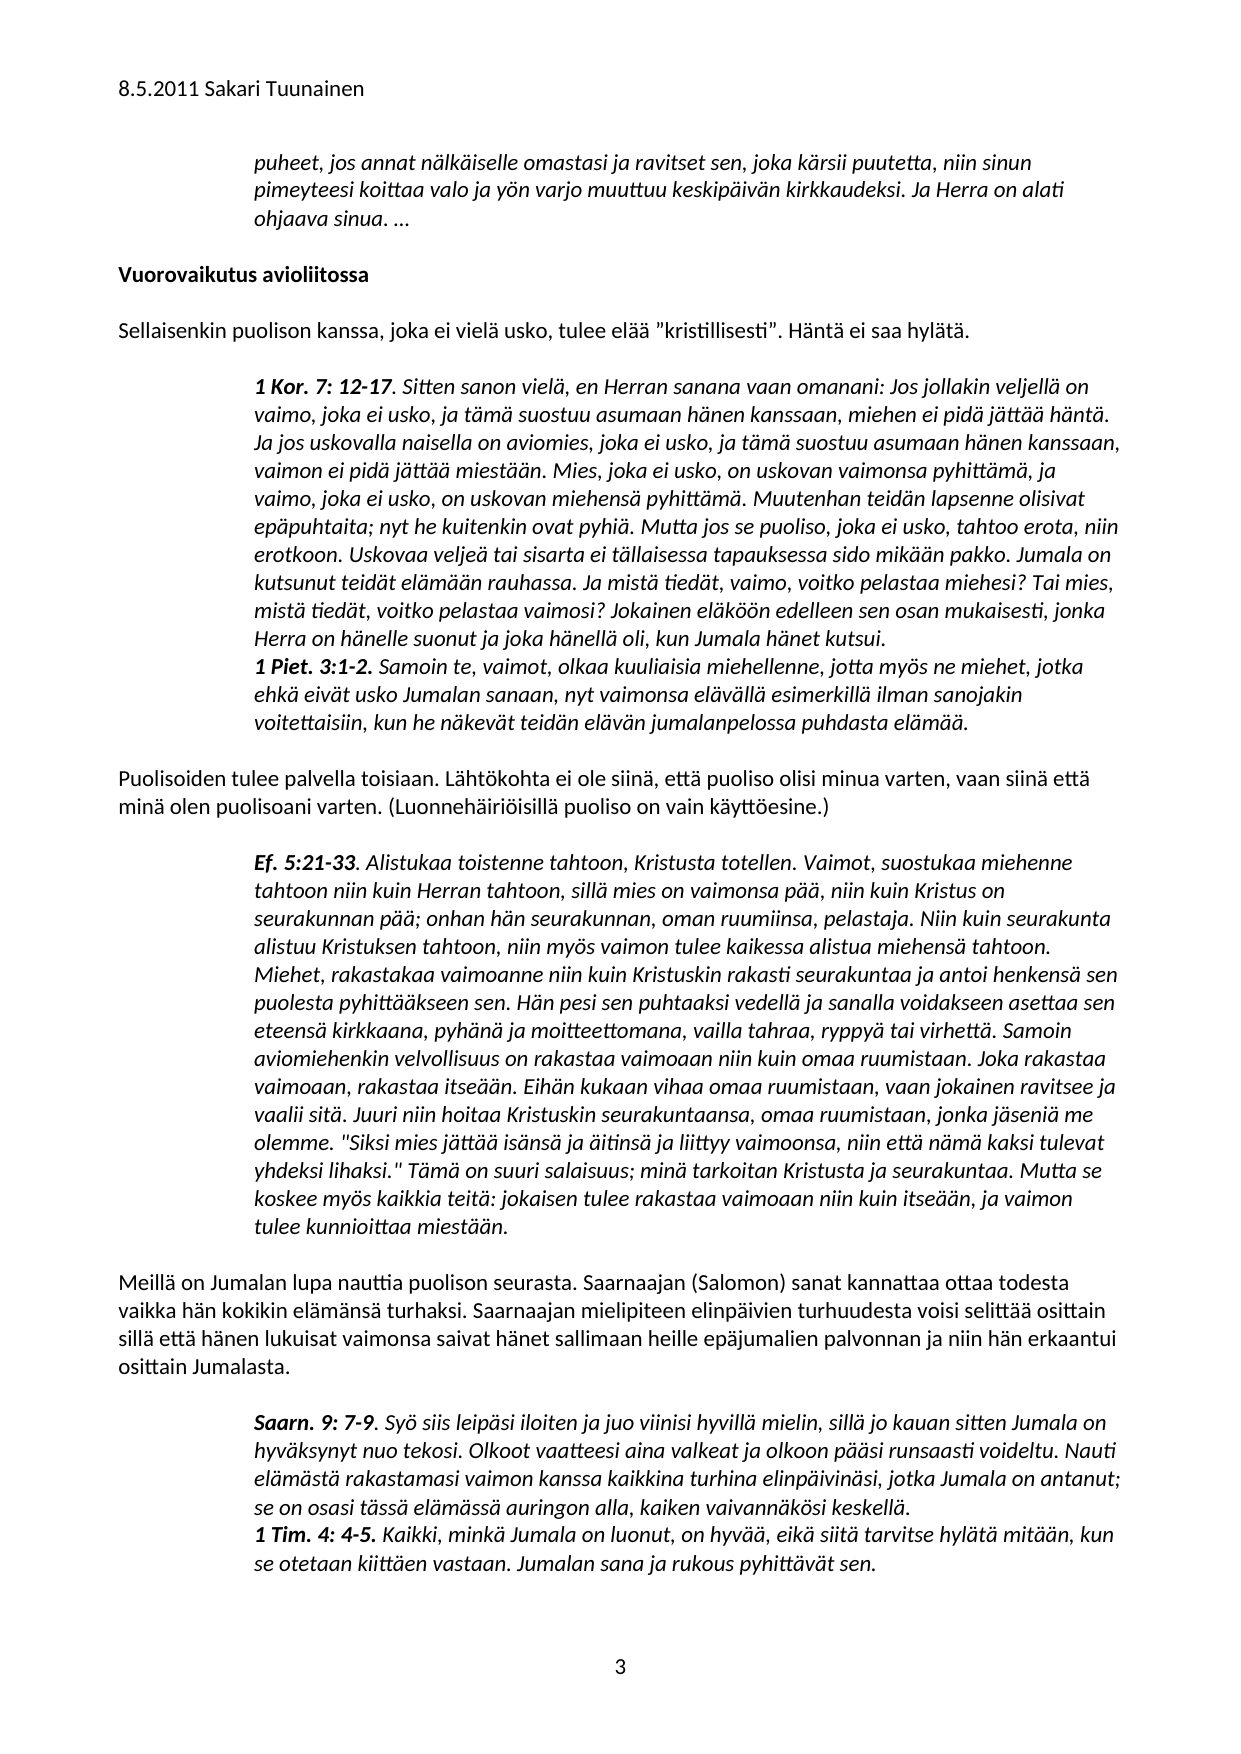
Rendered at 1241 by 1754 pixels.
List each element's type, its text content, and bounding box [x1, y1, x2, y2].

text Meillä on Jumalan lupa nauttia puolison seurasta. Saarnaajan (Salomon) sanat kannattaa ottaa todesta vaikka hän kokikin elämänsä turhaksi. Saarnaajan mielipiteen elinpäivien turhuudesta voisi selittää osittain sillä että hänen lukuisat vaimonsa saivat hänet sallimaan heille epäjumalien palvonnan ja niin hän erkaantui osittain Jumalasta. [118, 1268, 1122, 1381]
text Puolisoiden tulee palvella toisiaan. Lähtökohta ei ole siinä, että puoliso olisi minua varten, vaan siinä että minä olen puolisoani varten. (Luonnehäiriöisillä puoliso on vain käyttöesine.) [118, 764, 1122, 820]
text Sellaisenkin puolison kanssa, joka ei vielä usko, tulee elää ”kristillisesti”. Häntä ei saa hylätä. [118, 316, 1122, 344]
text Ef. 5:21-33. Alistukaa toistenne tahtoon, Kristusta totellen. Vaimot, suostukaa miehenne tahtoon niin kuin Herran tahtoon, sillä mies on vaimonsa pää, niin kuin Kristus on seurakunnan pää; onhan hän seurakunnan, oman ruumiinsa, pelastaja. Niin kuin seurakunta alistuu Kristuksen tahtoon, niin myös vaimon tulee kaikessa alistua miehensä tahtoon. Miehet, rakastakaa vaimoanne niin kuin Kristuskin rakasti seurakuntaa ja antoi henkensä sen puolesta pyhittääkseen sen. Hän pesi sen puhtaaksi vedellä ja sanalla voidakseen asettaa sen eteensä kirkkaana, pyhänä ja moitteettomana, vailla tahraa, ryppyä tai virhettä. Samoin aviomiehenkin velvollisuus on rakastaa vaimoaan niin kuin omaa ruumistaan. Joka rakastaa vaimoaan, rakastaa itseään. Eihän kukaan vihaa omaa ruumistaan, vaan jokainen ravitsee ja vaalii sitä. Juuri niin hoitaa Kristuskin seurakuntaansa, omaa ruumistaan, jonka jäseniä me olemme. "Siksi mies jättää isänsä ja äitinsä ja liittyy vaimoonsa, niin että nämä kaksi tulevat yhdeksi lihaksi." Tämä on suuri salaisuus; minä tarkoitan Kristusta ja seurakuntaa. Mutta se koskee myös kaikkia teitä: jokaisen tulee rakastaa vaimoaan niin kuin itseään, ja vaimon tulee kunnioittaa miestään. [254, 848, 1122, 1240]
text Vuorovaikutus avioliitossa [118, 260, 1122, 288]
text 1 Piet. 3:1-2. Samoin te, vaimot, olkaa kuuliaisia miehellenne, jotta myös ne miehet, jotka ehkä eivät usko Jumalan sanaan, nyt vaimonsa elävällä esimerkillä ilman sanojakin voitettaisiin, kun he näkevät teidän elävän jumalanpelossa puhdasta elämää. [254, 652, 1122, 736]
text puheet, jos annat nälkäiselle omastasi ja ravitset sen, joka kärsii puutetta, niin sinun pimeyteesi koittaa valo ja yön varjo muuttuu keskipäivän kirkkaudeksi. Ja Herra on alati ohjaava sinua. … [254, 148, 1122, 232]
text 1 Tim. 4: 4-5. Kaikki, minkä Jumala on luonut, on hyvää, eikä siitä tarvitse hylätä mitään, kun se otetaan kiittäen vastaan. Jumalan sana ja rukous pyhittävät sen. [254, 1521, 1122, 1577]
text Saarn. 9: 7-9. Syö siis leipäsi iloiten ja juo viinisi hyvillä mielin, sillä jo kauan sitten Jumala on hyväksynyt nuo tekosi. Olkoot vaatteesi aina valkeat ja olkoon pääsi runsaasti voideltu. Nauti elämästä rakastamasi vaimon kanssa kaikkina turhina elinpäivinäsi, jotka Jumala on antanut; se on osasi tässä elämässä auringon alla, kaiken vaivannäkösi keskellä. [254, 1408, 1122, 1521]
text 1 Kor. 7: 12-17. Sitten sanon vielä, en Herran sanana vaan omanani: Jos jollakin veljellä on vaimo, joka ei usko, ja tämä suostuu asumaan hänen kanssaan, miehen ei pidä jättää häntä. Ja jos uskovalla naisella on aviomies, joka ei usko, ja tämä suostuu asumaan hänen kanssaan, vaimon ei pidä jättää miestään. Mies, joka ei usko, on uskovan vaimonsa pyhittämä, ja vaimo, joka ei usko, on uskovan miehensä pyhittämä. Muutenhan teidän lapsenne olisivat epäpuhtaita; nyt he kuitenkin ovat pyhiä. Mutta jos se puoliso, joka ei usko, tahtoo erota, niin erotkoon. Uskovaa veljeä tai sisarta ei tällaisessa tapauksessa sido mikään pakko. Jumala on kutsunut teidät elämään rauhassa. Ja mistä tiedät, vaimo, voitko pelastaa miehesi? Tai mies, mistä tiedät, voitko pelastaa vaimosi? Jokainen eläköön edelleen sen osan mukaisesti, jonka Herra on hänelle suonut ja joka hänellä oli, kun Jumala hänet kutsui. [254, 372, 1122, 652]
